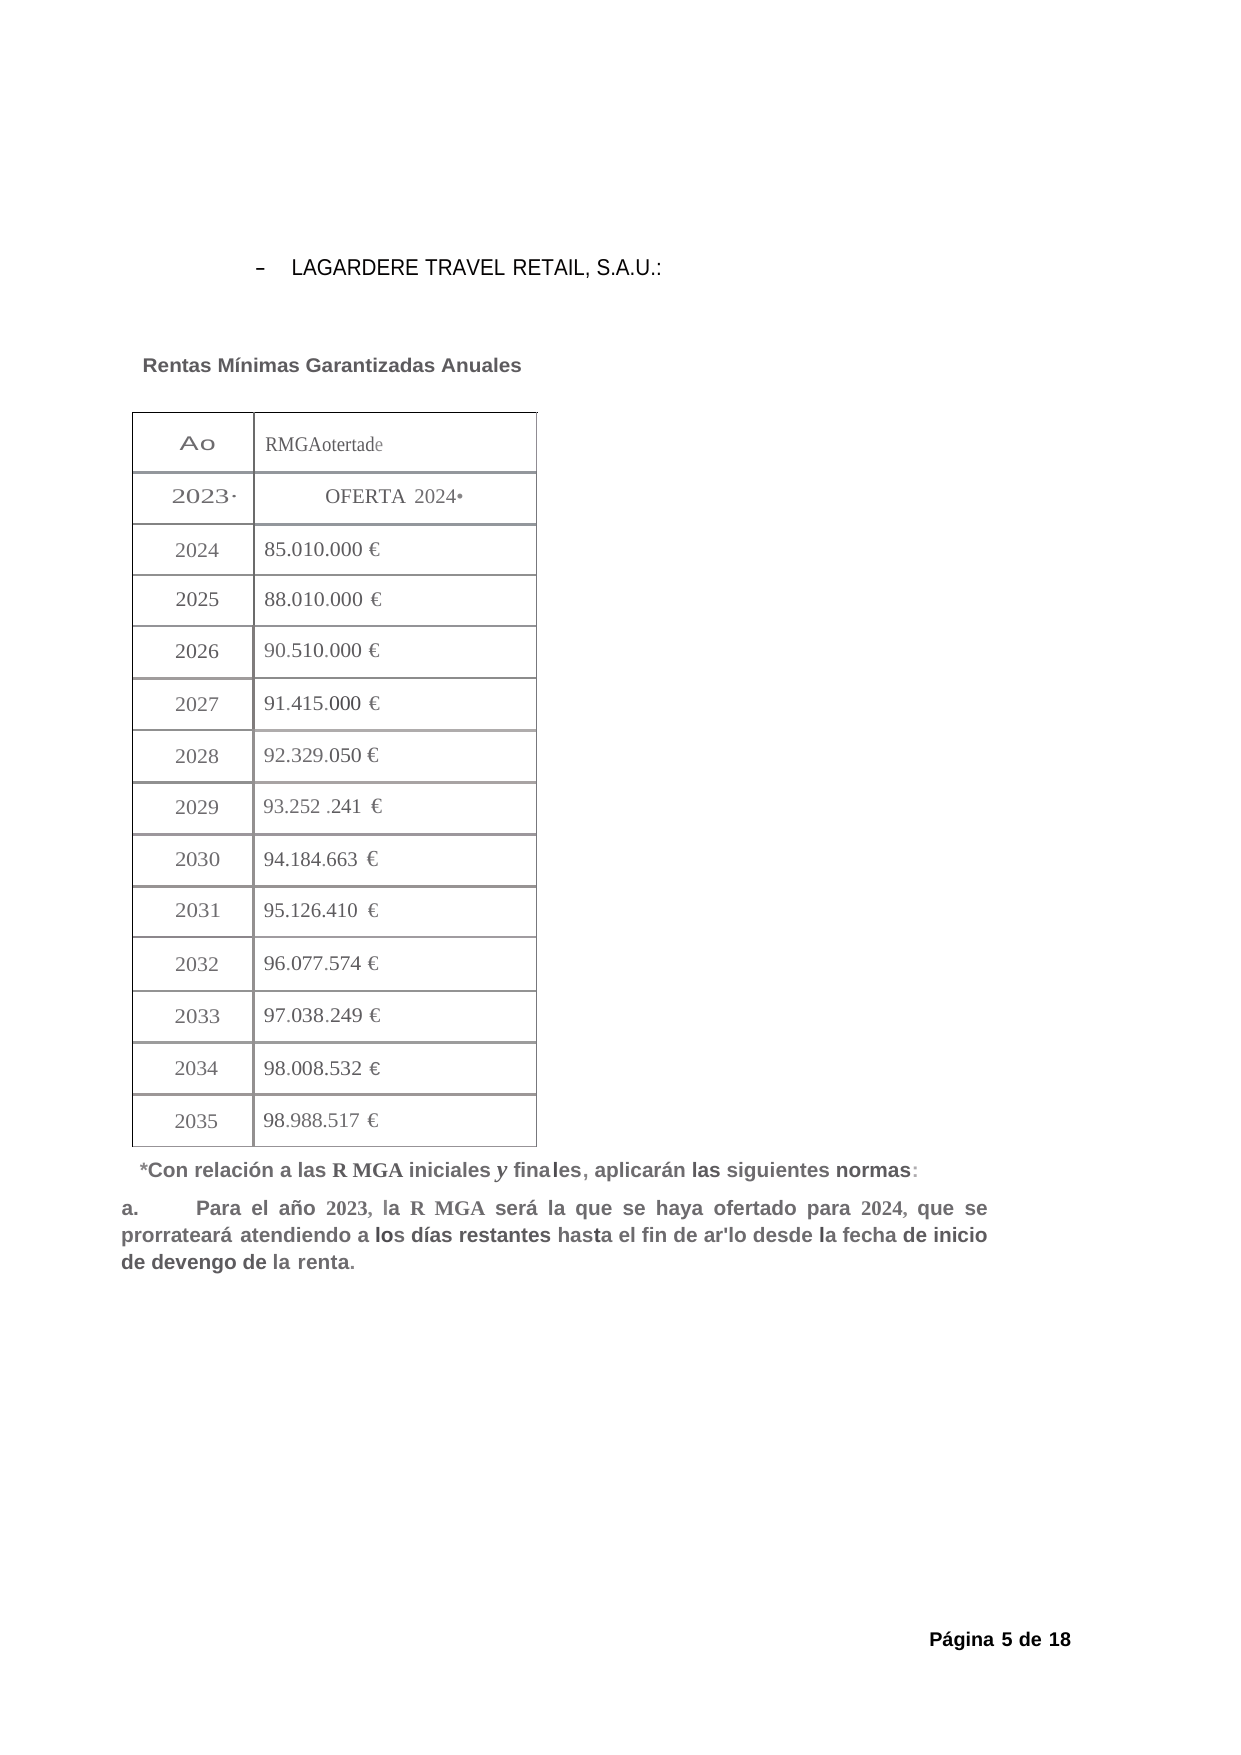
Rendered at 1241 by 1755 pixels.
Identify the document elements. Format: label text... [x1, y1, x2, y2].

table_cell 2025 [133, 576, 253, 625]
table_cell 91.415.000 € [255, 679, 536, 728]
table_cell 97.038.249 € [255, 992, 536, 1041]
table_cell 94.184.663 € [255, 836, 536, 884]
table_cell 98.988.517 € [255, 1096, 536, 1146]
list Para el año 2023, la R MGA será la que se haya ofertado para 2024, que se prorrateará atendiendo a los días restantes hasta el fin de ar'lo desde la fecha de inicio de devengo de la renta. [121, 1196, 989, 1274]
table_cell 96.077.574 € [255, 938, 536, 990]
table_header Ao [133, 413, 253, 471]
table_cell 2030 [133, 836, 252, 884]
table_cell 85.010.000 € [255, 526, 536, 574]
table_header RMGAotertade [255, 413, 536, 471]
table_cell 2029 [133, 784, 252, 832]
table_cell 2023· [133, 474, 253, 522]
table_cell 90.510.000 € [255, 627, 536, 677]
table_cell 88.010.000 € [255, 576, 536, 625]
table_cell 2034 [133, 1044, 252, 1093]
subtitle *Con relación a las R MGA iniciales y finales, aplicarán las siguientes normas: [139, 1155, 1074, 1183]
subtitle - LAGARDERE TRAVEL RETAIL, S.A.U.: [254, 254, 1074, 281]
table_cell 2033 [133, 992, 252, 1041]
table_cell 98.008.532 € [255, 1044, 536, 1093]
table_cell 2028 [133, 731, 252, 781]
table_cell 93.252 .241 € [255, 784, 536, 832]
table_cell 92.329.050 € [255, 732, 536, 781]
table_cell 95.126.410 € [255, 888, 536, 936]
table_cell 2027 [133, 680, 252, 728]
table_cell 2024 [133, 525, 253, 574]
table_cell 2026 [133, 627, 252, 677]
table_cell 2035 [133, 1096, 252, 1146]
subtitle Rentas Mínimas Garantizadas Anuales [142, 354, 1074, 377]
table_cell 2031 [133, 888, 252, 936]
table_cell 2032 [133, 938, 252, 990]
table_cell OFERTA 2024• [255, 474, 536, 522]
